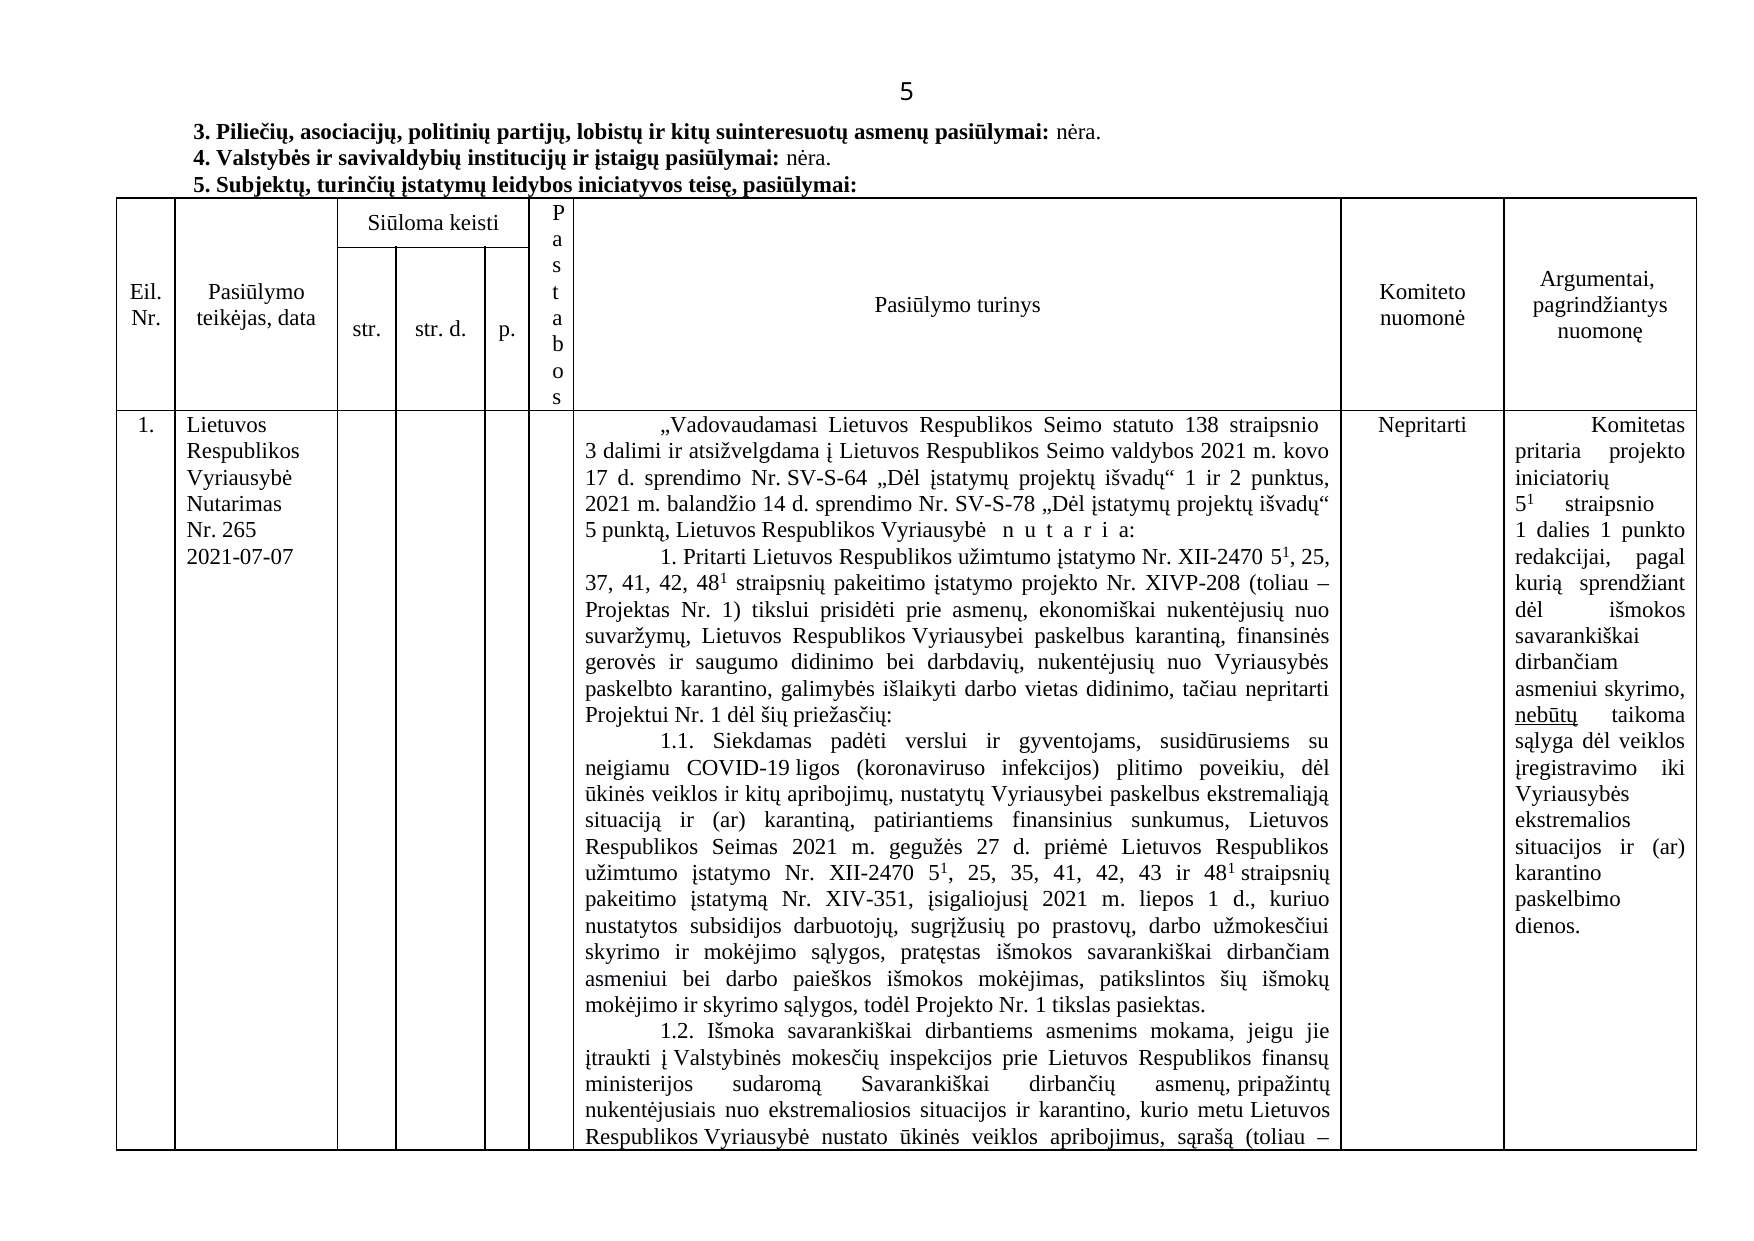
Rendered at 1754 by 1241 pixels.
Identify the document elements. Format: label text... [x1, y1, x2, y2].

table_header Argumentai, pagrindžiantys nuomonę [1505, 199, 1696, 409]
text 4. Valstybės ir savivaldybių institucijų ir įstaigų pasiūlymai: nėra. [118, 144, 1695, 171]
table_cell p. [486, 248, 528, 409]
table_cell „Vadovaudamasi Lietuvos Respublikos Seimo statuto 138 straipsnio 3 dalimi ir atsižvelgdama į Lietuvos Respublikos Seimo valdybos 2021 m. kovo 17 d. sprendimo Nr. SV‑S‑64 „Dėl įstatymų projektų išvadų“ 1 ir 2 punktus, 2021 m. balandžio 14 d. sprendimo Nr. SV-S-78 „Dėl įstatymų projektų išvadų“ 5 punktą, Lietuvos Respublikos Vyriausybė nutaria: 1. Pritarti Lietuvos Respublikos užimtumo įstatymo Nr. XII-2470 51, 25, 37, 41, 42, 481 straipsnių pakeitimo įstatymo projekto Nr. XIVP-208 (toliau – Projektas Nr. 1) tikslui prisidėti prie asmenų, ekonomiškai nukentėjusių nuo suvaržymų, Lietuvos Respublikos Vyriausybei paskelbus karantiną, finansinės gerovės ir saugumo didinimo bei darbdavių, nukentėjusių nuo Vyriausybės paskelbto karantino, galimybės išlaikyti darbo vietas didinimo, tačiau nepritarti Projektui Nr. 1 dėl šių priežasčių: 1.1. Siekdamas padėti verslui ir gyventojams, susidūrusiems su neigiamu COVID‑19 ligos (koronaviruso infekcijos) plitimo poveikiu, dėl ūkinės veiklos ir kitų apribojimų, nustatytų Vyriausybei paskelbus ekstremaliąją situaciją ir (ar) karantiną, patiriantiems finansinius sunkumus, Lietuvos Respublikos Seimas 2021 m. gegužės 27 d. priėmė Lietuvos Respublikos užimtumo įstatymo Nr. XII-2470 51, 25, 35, 41, 42, 43 ir 481 straipsnių pakeitimo įstatymą Nr. XIV-351, įsigaliojusį 2021 m. liepos 1 d., kuriuo nustatytos subsidijos darbuotojų, sugrįžusių po prastovų, darbo užmokesčiui skyrimo ir mokėjimo sąlygos, pratęstas išmokos savarankiškai dirbančiam asmeniui bei darbo paieškos išmokos mokėjimas, patikslintos šių išmokų mokėjimo ir skyrimo sąlygos, todėl Projekto Nr. 1 tikslas pasiektas. 1.2. Išmoka savarankiškai dirbantiems asmenims mokama, jeigu jie įtraukti į Valstybinės mokesčių inspekcijos prie Lietuvos Respublikos finansų ministerijos sudaromą Savarankiškai dirbančių asmenų, pripažintų nukentėjusiais nuo ekstremaliosios situacijos ir karantino, kurio metu Lietuvos Respublikos Vyriausybė nustato ūkinės veiklos apribojimus, sąrašą (toliau – [574, 411, 1340, 1149]
table_cell [486, 411, 528, 1149]
table_header Eil. Nr. [117, 199, 174, 409]
table_cell [338, 411, 395, 1149]
table_cell str. [338, 248, 395, 409]
table_header Pasiūlymo teikėjas, data [176, 199, 337, 409]
table_cell Lietuvos Respublikos Vyriausybė Nutarimas Nr. 265 2021-07-07 [176, 411, 337, 1149]
table_cell Komitetas pritaria projekto iniciatorių 51 straipsnio 1 dalies 1 punkto redakcijai, pagal kurią sprendžiant dėl išmokos savarankiškai dirbančiam asmeniui skyrimo, nebūtų taikoma sąlyga dėl veiklos įregistravimo iki Vyriausybės ekstremalios situacijos ir (ar) karantino paskelbimo dienos. [1505, 411, 1696, 1149]
table_header Pastabos [530, 199, 573, 409]
text 5. Subjektų, turinčių įstatymų leidybos iniciatyvos teisę, pasiūlymai: [118, 171, 1695, 197]
table_cell 1. [117, 411, 174, 1149]
table_cell [397, 411, 484, 1149]
table_cell Nepritarti [1342, 411, 1503, 1149]
table_header Pasiūlymo turinys [574, 199, 1340, 409]
text 3. Piliečių, asociacijų, politinių partijų, lobistų ir kitų suinteresuotų asmenų pasiūlymai: nėra. [118, 118, 1695, 144]
table_header Komiteto nuomonė [1342, 199, 1503, 409]
table_cell [530, 411, 573, 1149]
table_cell str. d. [397, 248, 484, 409]
table_header Siūloma keisti [338, 199, 528, 246]
